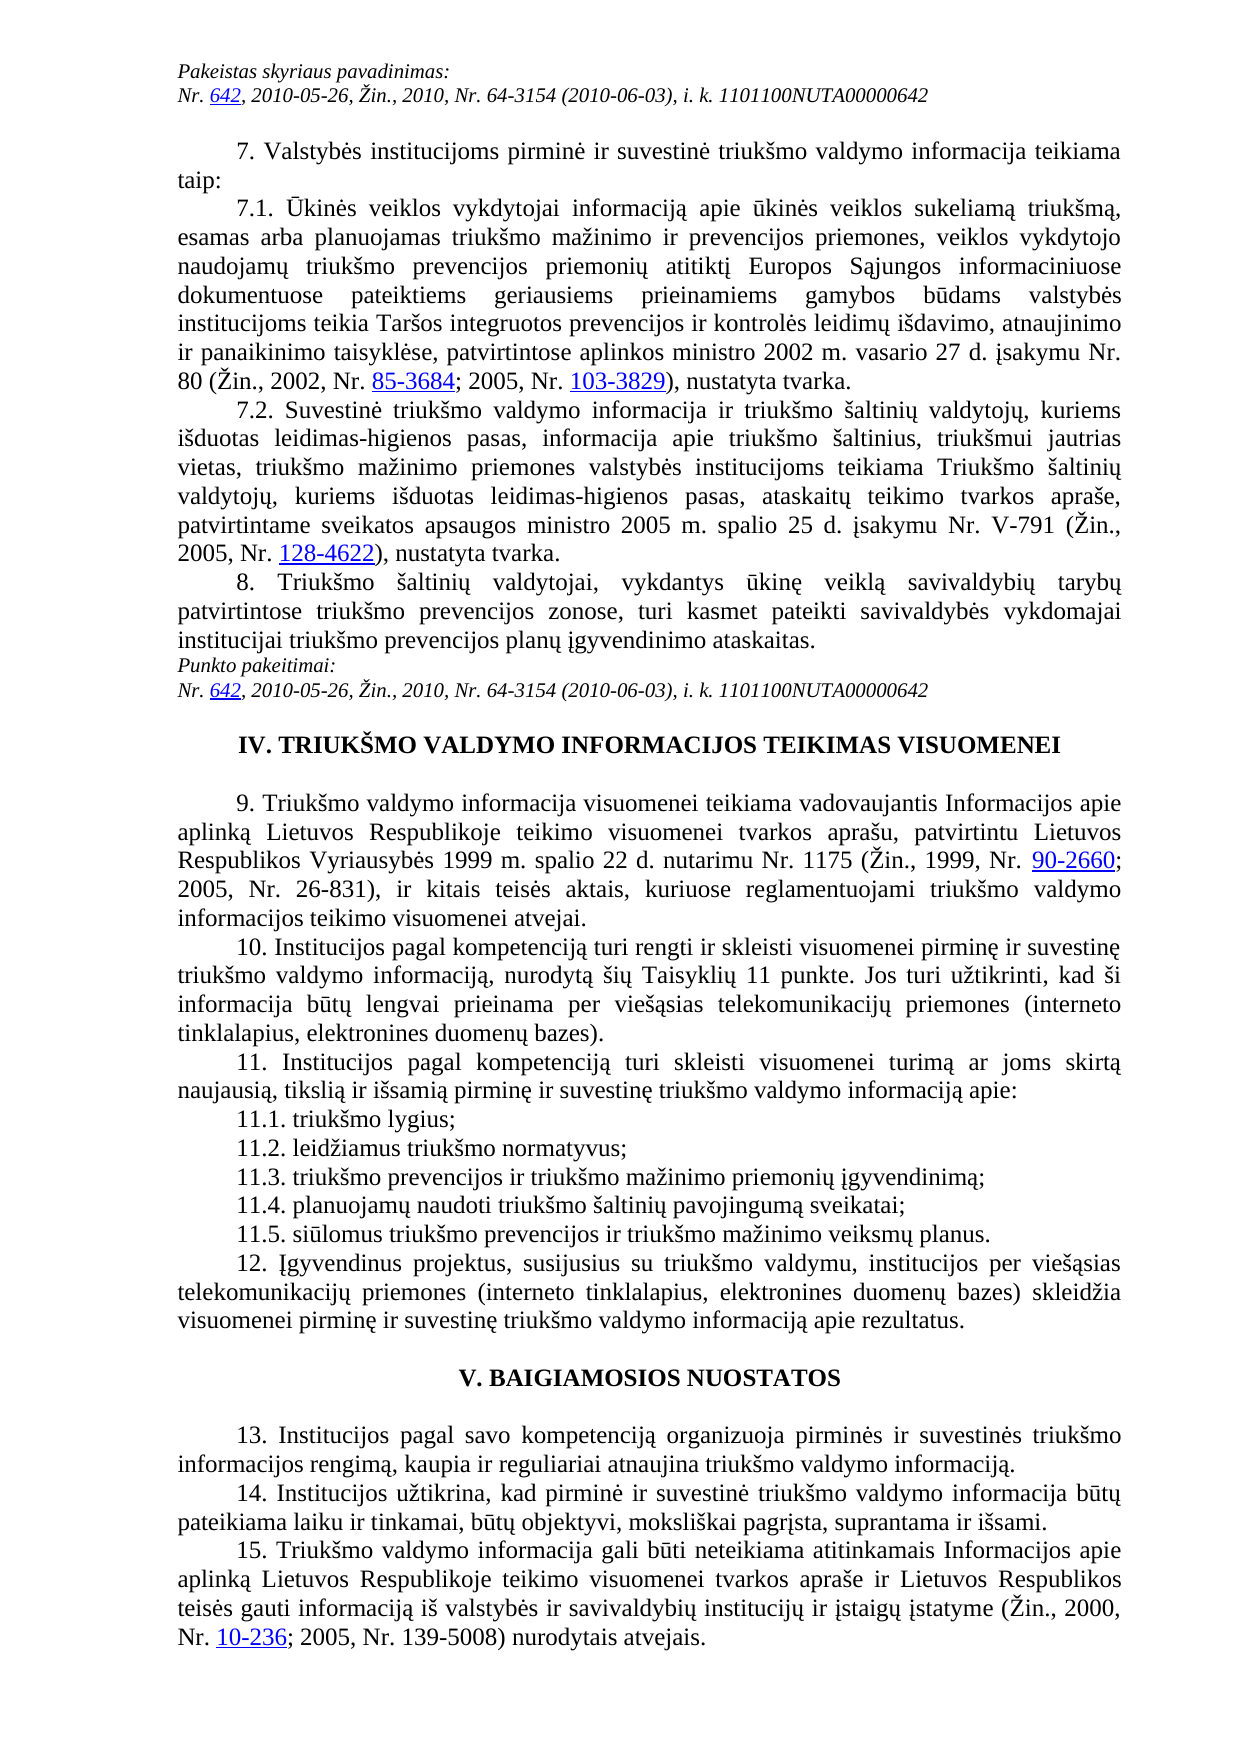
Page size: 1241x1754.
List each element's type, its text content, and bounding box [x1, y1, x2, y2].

text 10. Institucijos pagal kompetenciją turi rengti ir skleisti visuomenei pirminę ir suvestinę triukšmo valdymo informaciją, nurodytą šių Taisyklių 11 punkte. Jos turi užtikrinti, kad ši informacija būtų lengvai prieinama per viešąsias telekomunikacijų priemones (interneto tinklalapius, elektronines duomenų bazes). [177, 932, 1122, 1047]
text 11.1. triukšmo lygius; [177, 1104, 1122, 1133]
text IV. Triukšmo valdymo informacijos teikimas visuomenei [177, 730, 1122, 759]
text 13. Institucijos pagal savo kompetenciją organizuoja pirminės ir suvestinės triukšmo informacijos rengimą, kaupia ir reguliariai atnaujina triukšmo valdymo informaciją. [177, 1420, 1122, 1478]
text 11. Institucijos pagal kompetenciją turi skleisti visuomenei turimą ar joms skirtą naujausią, tikslią ir išsamią pirminę ir suvestinę triukšmo valdymo informaciją apie: [177, 1047, 1122, 1104]
text 12. Įgyvendinus projektus, susijusius su triukšmo valdymu, institucijos per viešąsias telekomunikacijų priemones (interneto tinklalapius, elektronines duomenų bazes) skleidžia visuomenei pirminę ir suvestinę triukšmo valdymo informaciją apie rezultatus. [177, 1248, 1122, 1334]
text 11.4. planuojamų naudoti triukšmo šaltinių pavojingumą sveikatai; [177, 1190, 1122, 1219]
text 7.2. Suvestinė triukšmo valdymo informacija ir triukšmo šaltinių valdytojų, kuriems išduotas leidimas-higienos pasas, informacija apie triukšmo šaltinius, triukšmui jautrias vietas, triukšmo mažinimo priemones valstybės institucijoms teikiama Triukšmo šaltinių valdytojų, kuriems išduotas leidimas-higienos pasas, ataskaitų teikimo tvarkos apraše, patvirtintame sveikatos apsaugos ministro 2005 m. spalio 25 d. įsakymu Nr. V-791 (Žin., 2005, Nr. 128-4622), nustatyta tvarka. [177, 395, 1122, 567]
text 11.3. triukšmo prevencijos ir triukšmo mažinimo priemonių įgyvendinimą; [177, 1162, 1122, 1190]
text Punkto pakeitimai: [177, 653, 1122, 677]
text 8. Triukšmo šaltinių valdytojai, vykdantys ūkinę veiklą savivaldybių tarybų patvirtintose triukšmo prevencijos zonose, turi kasmet pateikti savivaldybės vykdomajai institucijai triukšmo prevencijos planų įgyvendinimo ataskaitas. [177, 567, 1122, 653]
text 7.1. Ūkinės veiklos vykdytojai informaciją apie ūkinės veiklos sukeliamą triukšmą, esamas arba planuojamas triukšmo mažinimo ir prevencijos priemones, veiklos vykdytojo naudojamų triukšmo prevencijos priemonių atitiktį Europos Sąjungos informaciniuose dokumentuose pateiktiems geriausiems prieinamiems gamybos būdams valstybės institucijoms teikia Taršos integruotos prevencijos ir kontrolės leidimų išdavimo, atnaujinimo ir panaikinimo taisyklėse, patvirtintose aplinkos ministro 2002 m. vasario 27 d. įsakymu Nr. 80 (Žin., 2002, Nr. 85-3684; 2005, Nr. 103-3829), nustatyta tvarka. [177, 193, 1122, 395]
text 9. Triukšmo valdymo informacija visuomenei teikiama vadovaujantis Informacijos apie aplinką Lietuvos Respublikoje teikimo visuomenei tvarkos aprašu, patvirtintu Lietuvos Respublikos Vyriausybės 1999 m. spalio 22 d. nutarimu Nr. 1175 (Žin., 1999, Nr. 90-2660; 2005, Nr. 26-831), ir kitais teisės aktais, kuriuose reglamentuojami triukšmo valdymo informacijos teikimo visuomenei atvejai. [177, 788, 1122, 932]
text 15. Triukšmo valdymo informacija gali būti neteikiama atitinkamais Informacijos apie aplinką Lietuvos Respublikoje teikimo visuomenei tvarkos apraše ir Lietuvos Respublikos teisės gauti informaciją iš valstybės ir savivaldybių institucijų ir įstaigų įstatyme (Žin., 2000, Nr. 10-236; 2005, Nr. 139-5008) nurodytais atvejais. [177, 1535, 1122, 1650]
text 11.2. leidžiamus triukšmo normatyvus; [177, 1133, 1122, 1162]
text 7. Valstybės institucijoms pirminė ir suvestinė triukšmo valdymo informacija teikiama taip: [177, 136, 1122, 193]
text Nr. 642, 2010-05-26, Žin., 2010, Nr. 64-3154 (2010-06-03), i. k. 1101100NUTA00000642 [177, 677, 1122, 702]
text 11.5. siūlomus triukšmo prevencijos ir triukšmo mažinimo veiksmų planus. [177, 1219, 1122, 1248]
text 14. Institucijos užtikrina, kad pirminė ir suvestinė triukšmo valdymo informacija būtų pateikiama laiku ir tinkamai, būtų objektyvi, moksliškai pagrįsta, suprantama ir išsami. [177, 1478, 1122, 1535]
text Pakeistas skyriaus pavadinimas: [177, 59, 1122, 83]
text V. Baigiamosios nuostatos [177, 1363, 1122, 1392]
text Nr. 642, 2010-05-26, Žin., 2010, Nr. 64-3154 (2010-06-03), i. k. 1101100NUTA00000642 [177, 83, 1122, 107]
